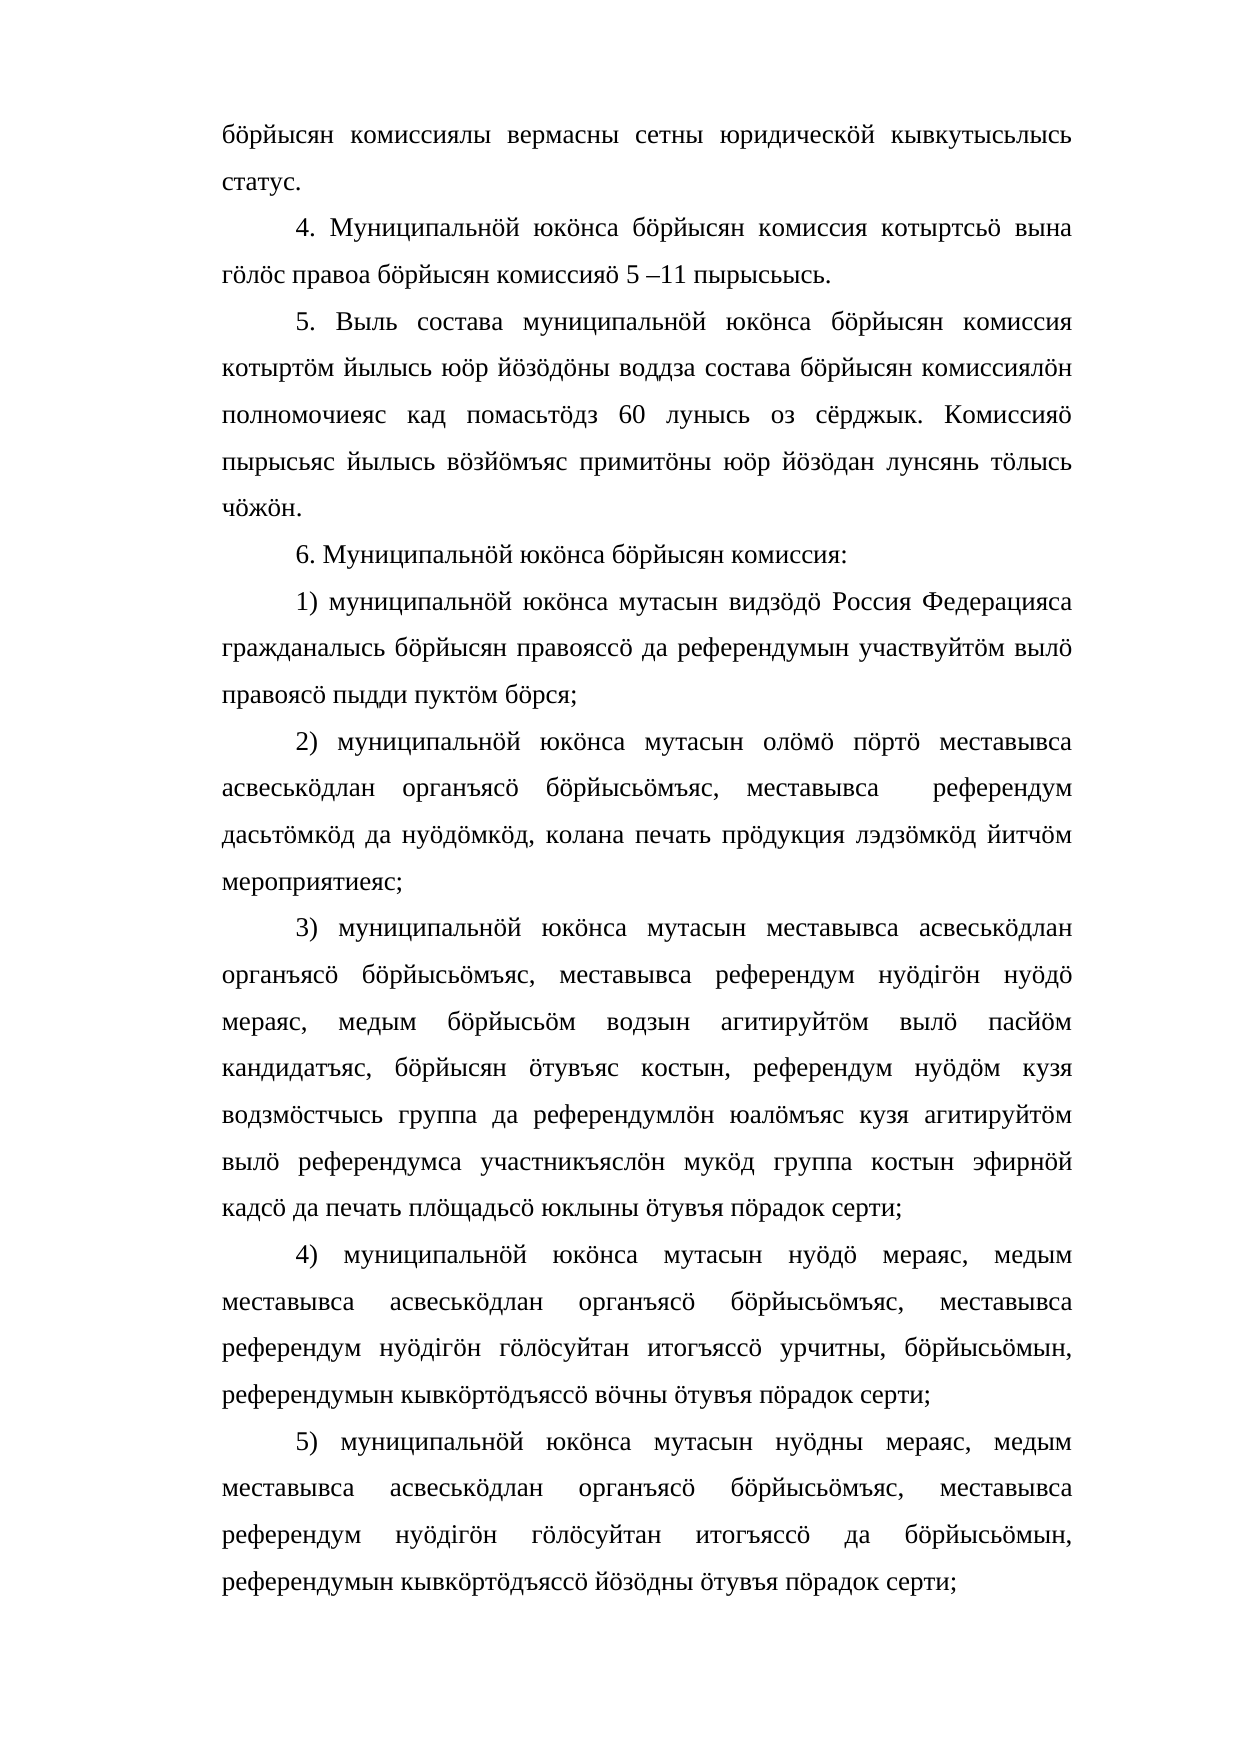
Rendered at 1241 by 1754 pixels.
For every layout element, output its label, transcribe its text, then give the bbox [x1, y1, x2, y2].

text 5) муниципальнöй юкöнса мутасын нуöдны мераяс, медым меставывса асвеськöдлан органъясö бöрйысьöмъяс, меставывса референдум нуöдiгöн гöлöсуйтан итогъяссö да бöрйысьöмын, референдумын кывкöртöдъяссö йöзöдны öтувъя пöрадок серти; [222, 1425, 1073, 1596]
text 5. Выль состава муниципальнöй юкöнса бöрйысян комиссия котыртöм йылысь юöр йöзöдöны воддза состава бöрйысян комиссиялöн полномочиеяс кад помасьтöдз 60 лунысь оз сёрджык. Комиссияö пырысьяс йылысь вöзйöмъяс примитöны юöр йöзöдан лунсянь тöлысь чöжöн. [222, 305, 1073, 523]
text 6. Муниципальнöй юкöнса бöрйысян комиссия: [222, 538, 1073, 569]
text 4) муниципальнöй юкöнса мутасын нуöдö мераяс, медым меставывса асвеськöдлан органъясö бöрйысьöмъяс, меставывса референдум нуöдiгöн гöлöсуйтан итогъяссö урчитны, бöрйысьöмын, референдумын кывкöртöдъяссö вöчны öтувъя пöрадок серти; [222, 1238, 1073, 1409]
text 2) муниципальнöй юкöнса мутасын олöмö пöртö меставывса асвеськöдлан органъясö бöрйысьöмъяс, меставывса референдум дасьтöмкöд да нуöдöмкöд, колана печать прöдукция лэдзöмкöд йитчöм мероприятиеяс; [222, 725, 1073, 896]
text бöрйысян комиссиялы вермасны сетны юридическöй кывкутысьлысь статус. [222, 118, 1073, 196]
text 4. Муниципальнöй юкöнса бöрйысян комиссия котыртсьö вына гöлöс правоа бöрйысян комиссияö 5 –11 пырысьысь. [222, 211, 1073, 289]
text 1) муниципальнöй юкöнса мутасын видзöдö Россия Федерацияса гражданалысь бöрйысян правояссö да референдумын участвуйтöм вылö правоясö пыдди пуктöм бöрся; [222, 585, 1073, 709]
text 3) муниципальнöй юкöнса мутасын меставывса асвеськöдлан органъясö бöрйысьöмъяс, меставывса референдум нуöдiгöн нуöдö мераяс, медым бöрйысьöм водзын агитируйтöм вылö пасйöм кандидатъяс, бöрйысян öтувъяс костын, референдум нуöдöм кузя водзмöстчысь группа да референдумлöн юалöмъяс кузя агитируйтöм вылö референдумса участникъяслöн мукöд группа костын эфирнöй кадсö да печать плöщадьсö юклыны öтувъя пöрадок серти; [222, 911, 1073, 1223]
